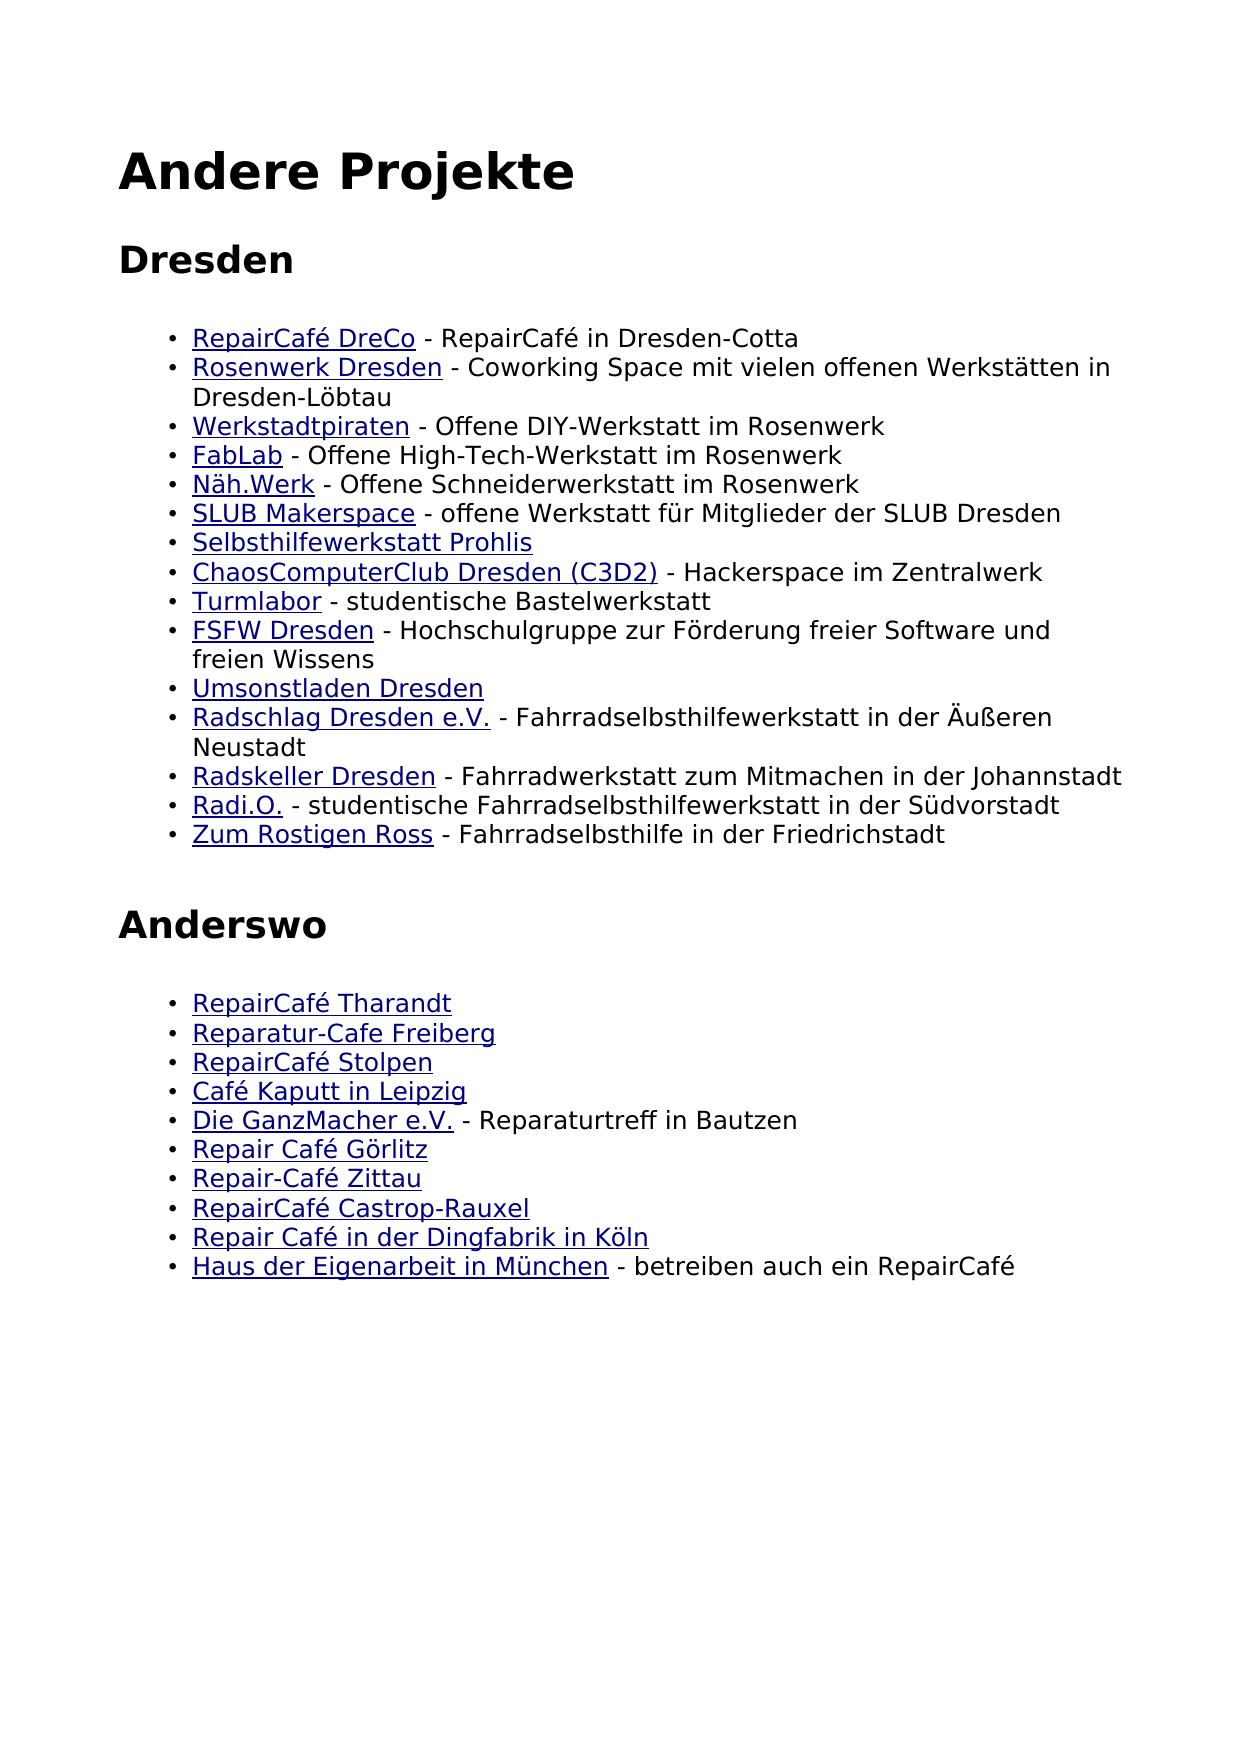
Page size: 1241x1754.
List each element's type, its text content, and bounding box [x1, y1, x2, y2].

list Repair Café Görlitz [177, 1135, 1122, 1164]
list Radschlag Dresden e.V. - Fahrradselbsthilfewerkstatt in der Äußeren Neustadt [177, 704, 1122, 762]
list RepairCafé DreCo - RepairCafé in Dresden-Cotta [177, 324, 1122, 354]
list Selbsthilfewerkstatt Prohlis [177, 529, 1122, 558]
list RepairCafé Tharandt [177, 989, 1122, 1019]
list Umsonstladen Dresden [177, 674, 1122, 704]
list Zum Rostigen Ross - Fahrradselbsthilfe in der Friedrichstadt [177, 820, 1122, 849]
subtitle Anderswo [118, 904, 1122, 948]
list Haus der Eigenarbeit in München - betreiben auch ein RepairCafé [177, 1252, 1122, 1281]
list Werkstadtpiraten - Offene DIY-Werkstatt im Rosenwerk [177, 412, 1122, 441]
list SLUB Makerspace - offene Werkstatt für Mitglieder der SLUB Dresden [177, 499, 1122, 529]
list Die GanzMacher e.V. - Reparaturtreff in Bautzen [177, 1106, 1122, 1135]
list Näh.Werk - Offene Schneiderwerkstatt im Rosenwerk [177, 470, 1122, 499]
list Rosenwerk Dresden - Coworking Space mit vielen offenen Werkstätten in Dresden-Löbtau [177, 354, 1122, 412]
list FabLab - Offene High-Tech-Werkstatt im Rosenwerk [177, 441, 1122, 470]
subtitle Dresden [118, 239, 1122, 282]
list ChaosComputerClub Dresden (C3D2) - Hackerspace im Zentralwerk [177, 558, 1122, 587]
list Radi.O. - studentische Fahrradselbsthilfewerkstatt in der Südvorstadt [177, 791, 1122, 820]
list Turmlabor - studentische Bastelwerkstatt [177, 587, 1122, 616]
list RepairCafé Stolpen [177, 1048, 1122, 1077]
list Reparatur-Cafe Freiberg [177, 1019, 1122, 1048]
list Repair Café in der Dingfabrik in Köln [177, 1223, 1122, 1252]
list FSFW Dresden - Hochschulgruppe zur Förderung freier Software und freien Wissens [177, 616, 1122, 674]
subtitle Andere Projekte [118, 143, 1122, 201]
list Café Kaputt in Leipzig [177, 1077, 1122, 1106]
list Repair-Café Zittau [177, 1164, 1122, 1194]
list RepairCafé Castrop-Rauxel [177, 1194, 1122, 1223]
list Radskeller Dresden - Fahrradwerkstatt zum Mitmachen in der Johannstadt [177, 762, 1122, 791]
